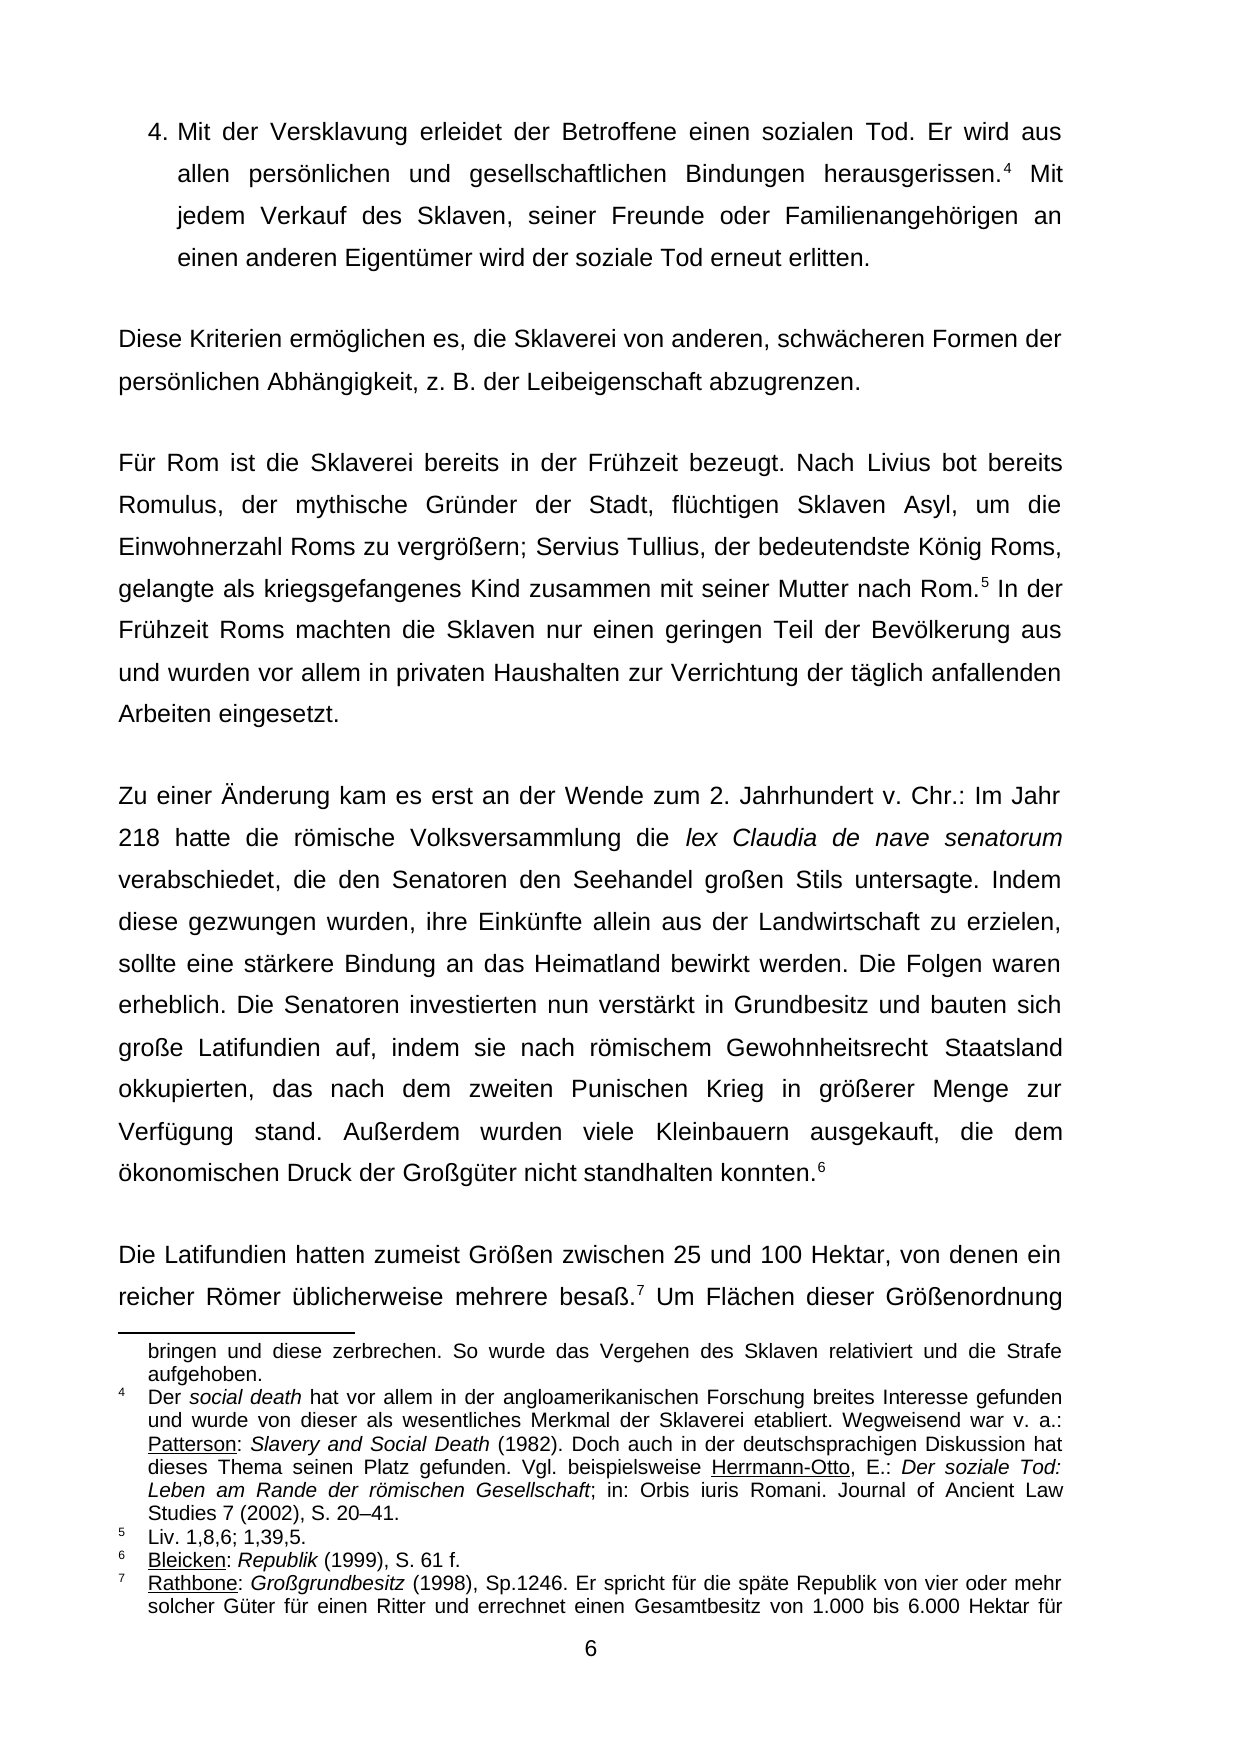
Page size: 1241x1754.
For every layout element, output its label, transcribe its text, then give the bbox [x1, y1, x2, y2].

text Bleicken: Republik (1999), S. 61 f. [118, 1548, 1063, 1572]
text Rathbone: Großgrundbesitz (1998), Sp.1246. Er spricht für die späte Republik von vier oder mehr solcher Güter für einen Ritter und errechnet einen Gesamtbesitz von 1.000 bis 6.000 Hektar für [118, 1572, 1063, 1618]
text Für Rom ist die Sklaverei bereits in der Frühzeit bezeugt. Nach Livius bot bereits Romulus, der mythische Gründer der Stadt, flüchtigen Sklaven Asyl, um die Einwohnerzahl Roms zu vergrößern; Servius Tullius, der bedeutendste König Roms, gelangte als kriegsgefangenes Kind zusammen mit seiner Mutter nach Rom. In der Frühzeit Roms machten die Sklaven nur einen geringen Teil der Bevölkerung aus und wurden vor allem in privaten Haushalten zur Verrichtung der täglich anfallenden Arbeiten eingesetzt. [118, 448, 1063, 728]
text Liv. 1,8,6; 1,39,5. [118, 1525, 1063, 1548]
list Mit der Versklavung erleidet der Betroffene einen sozialen Tod. Er wird aus allen persönlichen und gesellschaftlichen Bindungen herausgerissen. Mit jedem Verkauf des Sklaven, seiner Freunde oder Familienangehörigen an einen anderen Eigentümer wird der soziale Tod erneut erlitten. [118, 118, 1063, 272]
text Zu einer Änderung kam es erst an der Wende zum 2. Jahrhundert v. Chr.: Im Jahr 218 hatte die römische Volksversammlung die lex Claudia de nave senatorum verabschiedet, die den Senatoren den Seehandel großen Stils untersagte. Indem diese gezwungen wurden, ihre Einkünfte allein aus der Landwirtschaft zu erzielen, sollte eine stärkere Bindung an das Heimatland bewirkt werden. Die Folgen waren erheblich. Die Senatoren investierten nun verstärkt in Grundbesitz und bauten sich große Latifundien auf, indem sie nach römischem Gewohnheitsrecht Staatsland okkupierten, das nach dem zweiten Punischen Krieg in größerer Menge zur Verfügung stand. Außerdem wurden viele Kleinbauern ausgekauft, die dem ökonomischen Druck der Großgüter nicht standhalten konnten. [118, 781, 1063, 1187]
text Diese Kriterien ermöglichen es, die Sklaverei von anderen, schwächeren Formen der persönlichen Abhängigkeit, z. B. der Leibeigenschaft abzugrenzen. [118, 325, 1063, 395]
list bringen und diese zerbrechen. So wurde das Vergehen des Sklaven relativiert und die Strafe aufgehoben. [148, 1339, 1063, 1386]
text Die Latifundien hatten zumeist Größen zwischen 25 und 100 Hektar, von denen ein reicher Römer üblicherweise mehrere besaß. Um Flächen dieser Größenordnung [118, 1240, 1063, 1310]
list Der social death hat vor allem in der angloamerikanischen Forschung breites Interesse gefunden und wurde von dieser als wesentliches Merkmal der Sklaverei etabliert. Wegweisend war v. a.: Patterson: Slavery and Social Death (1982). Doch auch in der deutschsprachigen Diskussion hat dieses Thema seinen Platz gefunden. Vgl. beispielsweise Herrmann-Otto, E.: Der soziale Tod: Leben am Rande der römischen Gesellschaft; in: Orbis iuris Romani. Journal of Ancient Law Studies 7 (2002), S. 20–41. [118, 1386, 1063, 1525]
